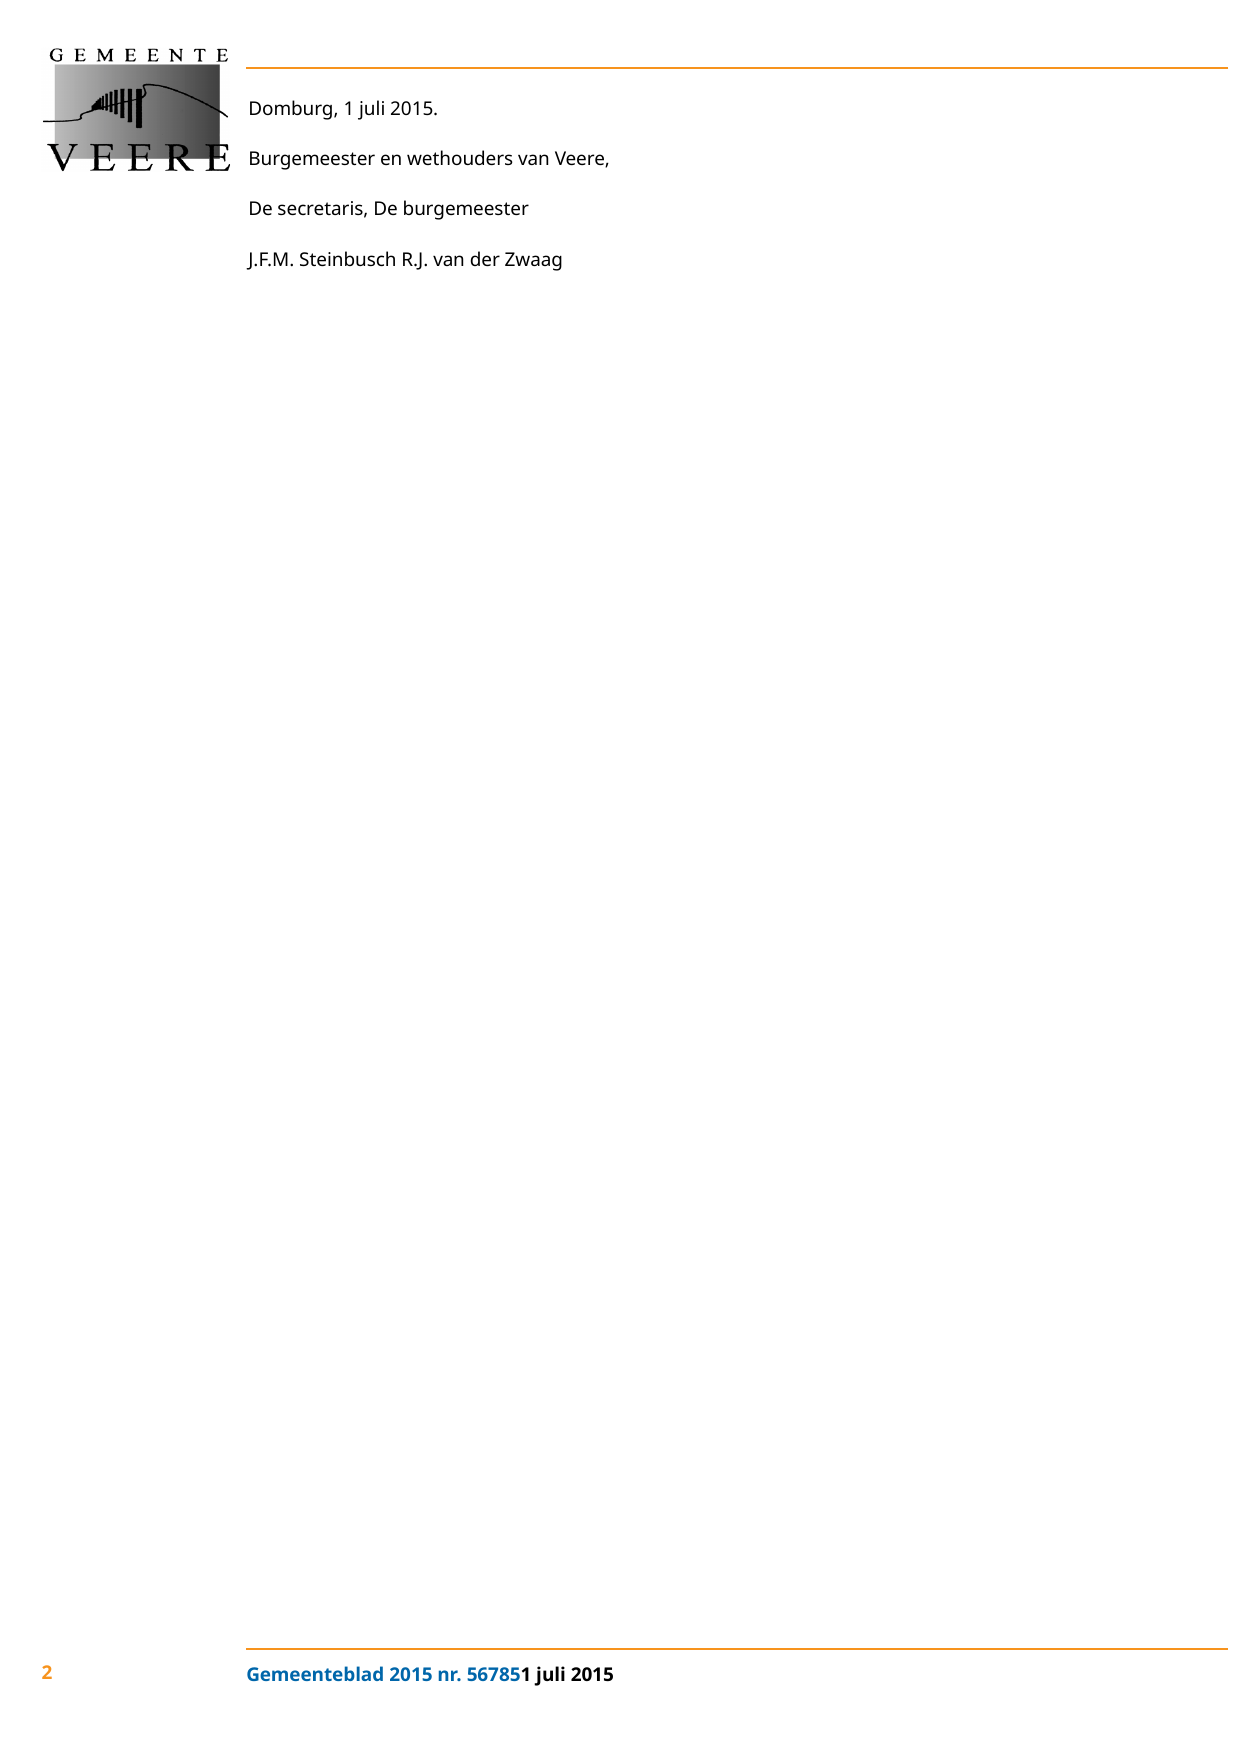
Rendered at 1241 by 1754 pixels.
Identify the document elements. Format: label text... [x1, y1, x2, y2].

text J.F.M. Steinbusch R.J. van der Zwaag [248, 246, 1152, 272]
text Burgemeester en wethouders van Veere, [248, 145, 1152, 171]
text De secretaris, De burgemeester [248, 196, 1152, 221]
text Domburg, 1 juli 2015. [248, 95, 1152, 121]
picture [41, 47, 231, 172]
